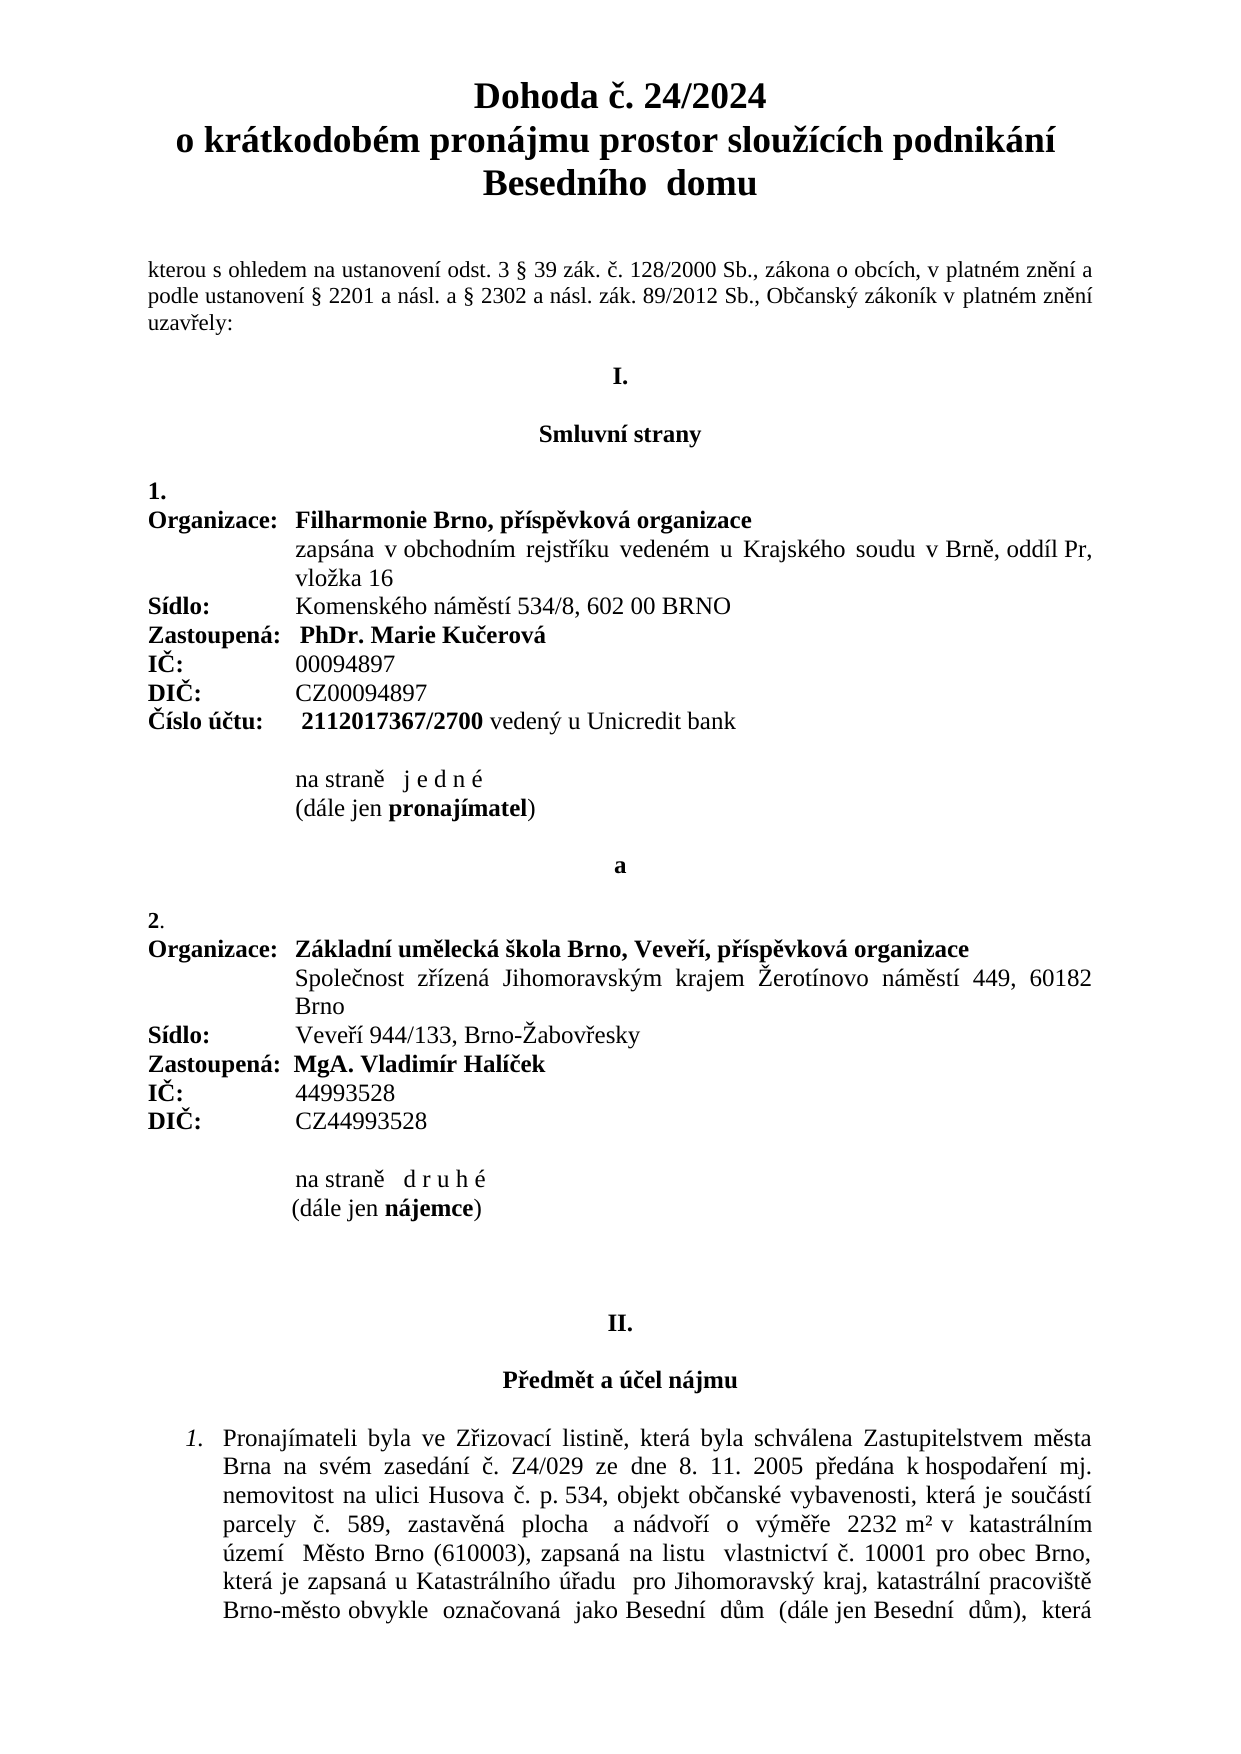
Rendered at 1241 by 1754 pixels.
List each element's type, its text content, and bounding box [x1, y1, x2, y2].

text Sídlo: Veveří 944/133, Brno-Žabovřesky [148, 1020, 1092, 1049]
text Sídlo: Komenského náměstí 534/8, 602 00 BRNO [148, 591, 1092, 620]
text a [148, 850, 1092, 879]
text IČ: 44993528 [148, 1078, 1092, 1106]
text DIČ: CZ00094897 [148, 678, 1092, 706]
text IČ: 00094897 [148, 649, 1092, 678]
text na straně j e d n é [221, 764, 1092, 793]
text 2. [148, 908, 1092, 934]
text II. [148, 1308, 1092, 1336]
text Předmět a účel nájmu [148, 1365, 1092, 1394]
text (dále jen nájemce) [148, 1193, 1092, 1221]
text (dále jen pronajímatel) [221, 793, 1092, 821]
text Společnost zřízená Jihomoravským krajem Žerotínovo náměstí 449, 60182 Brno [148, 963, 1092, 1020]
text kterou s ohledem na ustanovení odst. 3 § 39 zák. č. 128/2000 Sb., zákona o obcích, v platném znění a podle ustanovení § 2201 a násl. a § 2302 a násl. zák. 89/2012 Sb., Občanský zákoník v platném znění uzavřely: [148, 256, 1092, 335]
text o krátkodobém pronájmu prostor sloužících podnikání [148, 117, 1092, 160]
text Číslo účtu: 2112017367/2700 vedený u Unicredit bank [148, 706, 1092, 735]
text zapsána v obchodním rejstříku vedeném u Krajského soudu v Brně, oddíl Pr, vložka 16 [295, 534, 1092, 591]
text Zastoupená: PhDr. Marie Kučerová [148, 620, 1092, 649]
text Zastoupená: MgA. Vladimír Halíček [148, 1049, 1092, 1078]
text Besedního domu [148, 160, 1092, 203]
text Organizace: Základní umělecká škola Brno, Veveří, příspěvková organizace [148, 934, 1092, 963]
list Pronajímateli byla ve Zřizovací listině, která byla schválena Zastupitelstvem města Brna na svém zasedání č. Z4/029 ze dne 8. 11. 2005 předána k hospodaření mj. nemovitost na ulici Husova č. p. 534, objekt občanské vybavenosti, která je součástí parcely č. 589, zastavěná plocha a nádvoří o výměře 2232 m² v katastrálním území Město Brno (610003), zapsaná na listu vlastnictví č. 10001 pro obec Brno, která je zapsaná u Katastrálního úřadu pro Jihomoravský kraj, katastrální pracoviště Brno-město obvykle označovaná jako Besední dům (dále jen Besední dům), která [185, 1423, 1092, 1624]
text na straně d r u h é [148, 1164, 1092, 1193]
text Smluvní strany [148, 419, 1092, 448]
text Organizace: Filharmonie Brno, příspěvková organizace [148, 505, 1092, 534]
text I. [148, 361, 1092, 390]
text Dohoda č. 24/2024 [148, 74, 1092, 117]
text DIČ: CZ44993528 [148, 1106, 1092, 1135]
